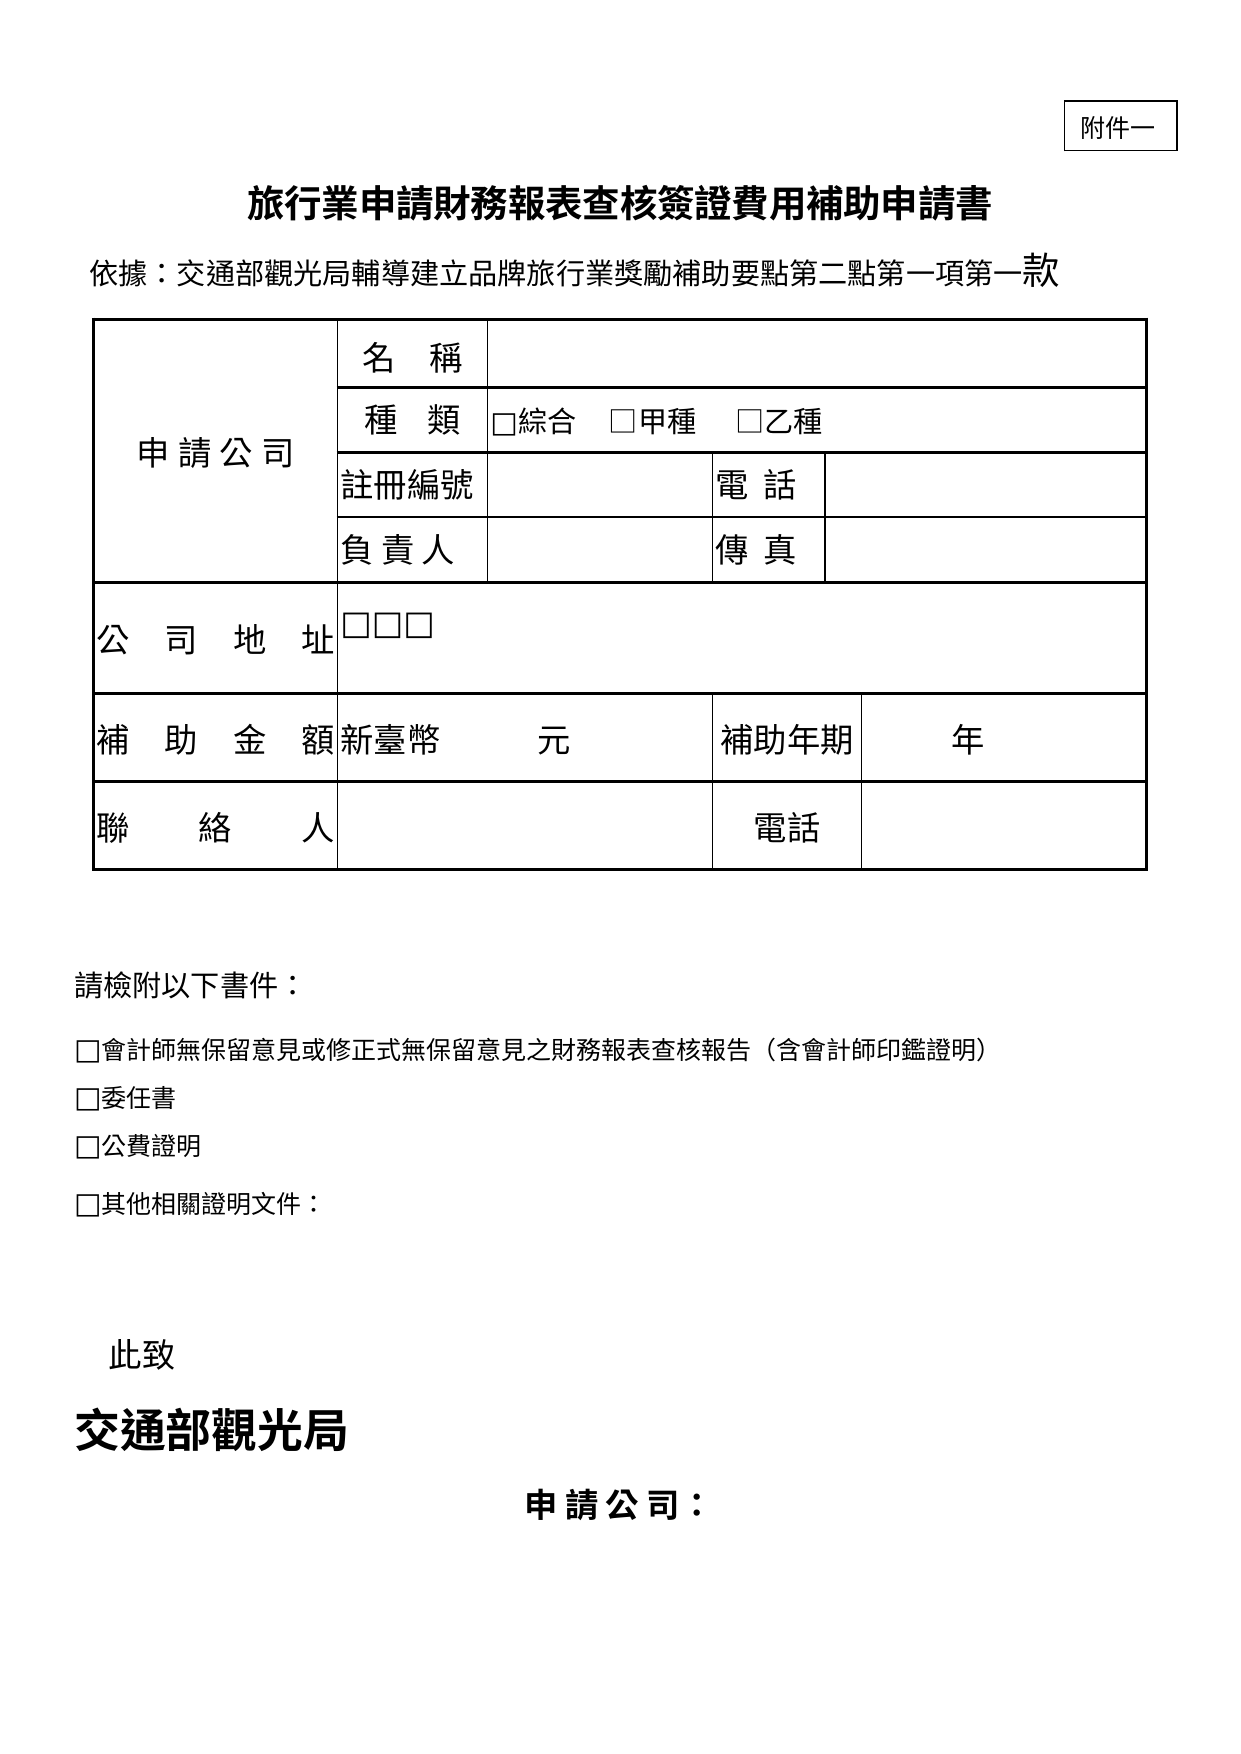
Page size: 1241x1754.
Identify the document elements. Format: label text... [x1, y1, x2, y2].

table_cell 聯絡人 [95, 783, 337, 868]
table_cell 補助年期 [713, 695, 861, 780]
table_cell [862, 783, 1145, 868]
text 申 請 公 司： [524, 1465, 1166, 1540]
table_cell 電話 [713, 783, 861, 868]
text □會計師無保留意見或修正式無保留意見之財務報表查核報告（含會計師印鑑證明） [74, 1021, 1166, 1069]
table_cell 補助金額 [95, 695, 337, 780]
table_cell 新臺幣 元 [338, 695, 712, 780]
table_cell 註冊編號 [338, 454, 487, 516]
text □其他相關證明文件： [74, 1165, 1166, 1240]
table_cell [488, 518, 712, 581]
text □公費證明 [74, 1117, 1166, 1165]
text 附件一 [1080, 109, 1161, 142]
table_cell 種 類 [338, 389, 487, 451]
table_cell [488, 454, 712, 516]
table_header 申 請 公 司 [95, 321, 337, 581]
text 請檢附以下書件： [74, 946, 1166, 1021]
text 旅行業申請財務報表查核簽證費用補助申請書 [74, 163, 1166, 238]
table_cell [826, 518, 1145, 581]
table_cell 電 話 [713, 454, 824, 516]
table_cell 年 [862, 695, 1145, 780]
text 依據：交通部觀光局輔導建立品牌旅行業獎勵補助要點第二點第一項第一款 [74, 268, 1166, 288]
table_cell [826, 454, 1145, 516]
text 交通部觀光局 [74, 1390, 1166, 1465]
table_cell 傳 真 [713, 518, 824, 581]
table_header 名 稱 [338, 321, 487, 386]
table_cell 負 責 人 [338, 518, 487, 581]
table_cell 公司地址 [95, 584, 337, 692]
table_cell □□□ [338, 584, 1145, 692]
table_cell [338, 783, 712, 868]
table_cell □綜合 □甲種 □乙種 [488, 389, 1145, 451]
table_header [488, 321, 1145, 386]
text [1065, 102, 1176, 150]
text 此致 [74, 1315, 1166, 1390]
text □委任書 [74, 1069, 1166, 1117]
